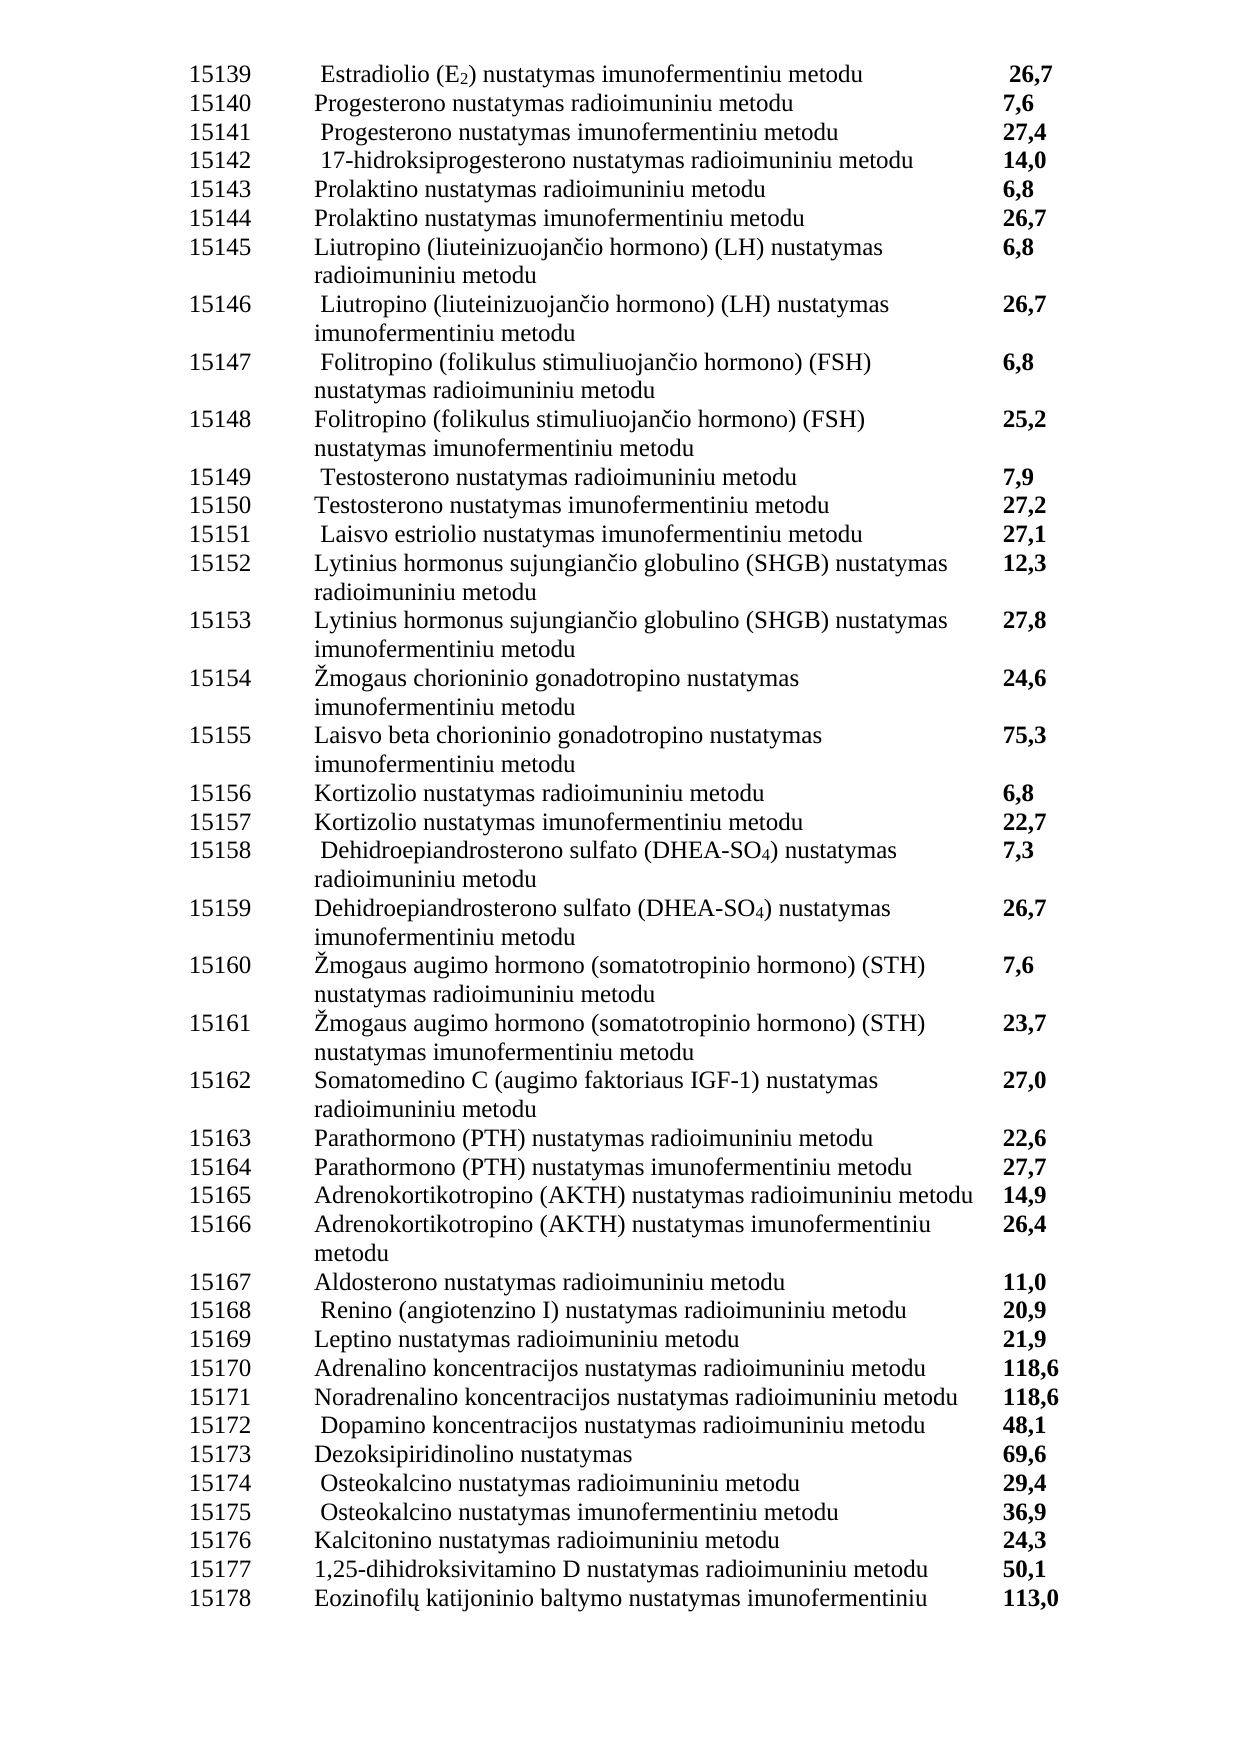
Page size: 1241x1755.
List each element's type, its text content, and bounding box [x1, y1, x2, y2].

table_cell 27,0 [991, 1065, 1181, 1123]
table_cell 15142 [177, 145, 303, 174]
table_cell 15139 [177, 59, 303, 88]
table_cell 15145 [177, 232, 303, 289]
table_cell 15151 [177, 519, 303, 548]
table_cell 6,8 [991, 347, 1181, 404]
table_cell Prolaktino nustatymas imunofermentiniu metodu [303, 203, 991, 232]
table_cell 21,9 [991, 1324, 1181, 1353]
table_cell 24,3 [991, 1525, 1181, 1554]
table_cell 48,1 [991, 1410, 1181, 1439]
table_cell 118,6 [991, 1353, 1181, 1382]
table_cell Kalcitonino nustatymas radioimuniniu metodu [303, 1525, 991, 1554]
table_cell 113,0 [991, 1583, 1181, 1612]
table_cell 7,3 [991, 835, 1181, 893]
table_cell 75,3 [991, 720, 1181, 778]
table_cell 69,6 [991, 1439, 1181, 1468]
table_cell 25,2 [991, 404, 1181, 462]
table_cell 15153 [177, 605, 303, 663]
table_cell 15140 [177, 88, 303, 117]
table_cell Parathormono (PTH) nustatymas imunofermentiniu metodu [303, 1152, 991, 1180]
table_cell 118,6 [991, 1382, 1181, 1410]
table_cell Parathormono (PTH) nustatymas radioimuniniu metodu [303, 1123, 991, 1152]
table_cell 15158 [177, 835, 303, 893]
table_cell Leptino nustatymas radioimuniniu metodu [303, 1324, 991, 1353]
table_cell 15141 [177, 117, 303, 145]
table_cell 15174 [177, 1468, 303, 1497]
table_cell Estradiolio (E2) nustatymas imunofermentiniu metodu [303, 59, 991, 88]
table_cell 27,2 [991, 490, 1181, 519]
table_cell 15159 [177, 893, 303, 950]
table_cell 15175 [177, 1497, 303, 1525]
table_cell Testosterono nustatymas radioimuniniu metodu [303, 462, 991, 490]
table_cell Kortizolio nustatymas radioimuniniu metodu [303, 778, 991, 807]
table_cell 14,0 [991, 145, 1181, 174]
table_cell 6,8 [991, 778, 1181, 807]
table_cell 15173 [177, 1439, 303, 1468]
table_cell 15162 [177, 1065, 303, 1123]
table_cell Adrenokortikotropino (AKTH) nustatymas imunofermentiniu metodu [303, 1209, 991, 1267]
table_cell 12,3 [991, 548, 1181, 605]
table_cell Folitropino (folikulus stimuliuojančio hormono) (FSH) nustatymas radioimuniniu metodu [303, 347, 991, 404]
table_cell 15166 [177, 1209, 303, 1267]
table_cell 22,7 [991, 807, 1181, 835]
table_cell 15157 [177, 807, 303, 835]
table_cell Liutropino (liuteinizuojančio hormono) (LH) nustatymas imunofermentiniu metodu [303, 289, 991, 347]
table_cell 15172 [177, 1410, 303, 1439]
table_cell 17-hidroksiprogesterono nustatymas radioimuniniu metodu [303, 145, 991, 174]
table_cell 15171 [177, 1382, 303, 1410]
table_cell 15155 [177, 720, 303, 778]
table_cell 1,25-dihidroksivitamino D nustatymas radioimuniniu metodu [303, 1554, 991, 1583]
table_cell 27,7 [991, 1152, 1181, 1180]
table_cell 15167 [177, 1267, 303, 1295]
table_cell 20,9 [991, 1295, 1181, 1324]
table_cell Laisvo estriolio nustatymas imunofermentiniu metodu [303, 519, 991, 548]
table_cell 15164 [177, 1152, 303, 1180]
table_cell Aldosterono nustatymas radioimuniniu metodu [303, 1267, 991, 1295]
table_cell Osteokalcino nustatymas radioimuniniu metodu [303, 1468, 991, 1497]
table_cell 15178 [177, 1583, 303, 1612]
table_cell Adrenalino koncentracijos nustatymas radioimuniniu metodu [303, 1353, 991, 1382]
table_cell 26,7 [991, 59, 1181, 88]
table_cell 22,6 [991, 1123, 1181, 1152]
table_cell 15161 [177, 1008, 303, 1065]
table_cell Dehidroepiandrosterono sulfato (DHEA-SO4) nustatymas imunofermentiniu metodu [303, 893, 991, 950]
table_cell 15165 [177, 1180, 303, 1209]
table_cell 50,1 [991, 1554, 1181, 1583]
table_cell 15163 [177, 1123, 303, 1152]
table_cell 23,7 [991, 1008, 1181, 1065]
table_cell 26,7 [991, 893, 1181, 950]
table_cell Dezoksipiridinolino nustatymas [303, 1439, 991, 1468]
table_cell 7,6 [991, 950, 1181, 1008]
table_cell 27,8 [991, 605, 1181, 663]
table_cell 15170 [177, 1353, 303, 1382]
table_cell Lytinius hormonus sujungiančio globulino (SHGB) nustatymas radioimuniniu metodu [303, 548, 991, 605]
table_cell 26,7 [991, 289, 1181, 347]
table_cell 15150 [177, 490, 303, 519]
table_cell 15146 [177, 289, 303, 347]
table_cell Renino (angiotenzino I) nustatymas radioimuniniu metodu [303, 1295, 991, 1324]
table_cell 15176 [177, 1525, 303, 1554]
table_cell 15154 [177, 663, 303, 720]
table_cell 26,7 [991, 203, 1181, 232]
table_cell 15160 [177, 950, 303, 1008]
table_cell 26,4 [991, 1209, 1181, 1267]
table_cell Lytinius hormonus sujungiančio globulino (SHGB) nustatymas imunofermentiniu metodu [303, 605, 991, 663]
table_cell Osteokalcino nustatymas imunofermentiniu metodu [303, 1497, 991, 1525]
table_cell 27,1 [991, 519, 1181, 548]
table_cell 29,4 [991, 1468, 1181, 1497]
table_cell Progesterono nustatymas imunofermentiniu metodu [303, 117, 991, 145]
table_cell 7,9 [991, 462, 1181, 490]
table_cell 15148 [177, 404, 303, 462]
table_cell Testosterono nustatymas imunofermentiniu metodu [303, 490, 991, 519]
table_cell 24,6 [991, 663, 1181, 720]
table_cell 14,9 [991, 1180, 1181, 1209]
table_cell 15156 [177, 778, 303, 807]
table_cell 15168 [177, 1295, 303, 1324]
table_cell Somatomedino C (augimo faktoriaus IGF-1) nustatymas radioimuniniu metodu [303, 1065, 991, 1123]
table_cell Noradrenalino koncentracijos nustatymas radioimuniniu metodu [303, 1382, 991, 1410]
table_cell Žmogaus augimo hormono (somatotropinio hormono) (STH) nustatymas imunofermentiniu metodu [303, 1008, 991, 1065]
table_cell 7,6 [991, 88, 1181, 117]
table_cell 36,9 [991, 1497, 1181, 1525]
table_cell 15144 [177, 203, 303, 232]
table_cell Adrenokortikotropino (AKTH) nustatymas radioimuniniu metodu [303, 1180, 991, 1209]
table_cell Folitropino (folikulus stimuliuojančio hormono) (FSH) nustatymas imunofermentiniu metodu [303, 404, 991, 462]
table_cell Žmogaus chorioninio gonadotropino nustatymas imunofermentiniu metodu [303, 663, 991, 720]
table_cell Progesterono nustatymas radioimuniniu metodu [303, 88, 991, 117]
table_cell 15169 [177, 1324, 303, 1353]
table_cell Prolaktino nustatymas radioimuniniu metodu [303, 174, 991, 203]
table_cell Dehidroepiandrosterono sulfato (DHEA-SO4) nustatymas radioimuniniu metodu [303, 835, 991, 893]
table_cell 27,4 [991, 117, 1181, 145]
table_cell Laisvo beta chorioninio gonadotropino nustatymas imunofermentiniu metodu [303, 720, 991, 778]
table_cell 15152 [177, 548, 303, 605]
table_cell 15149 [177, 462, 303, 490]
table_cell Žmogaus augimo hormono (somatotropinio hormono) (STH) nustatymas radioimuniniu metodu [303, 950, 991, 1008]
table_cell Dopamino koncentracijos nustatymas radioimuniniu metodu [303, 1410, 991, 1439]
table_cell Kortizolio nustatymas imunofermentiniu metodu [303, 807, 991, 835]
table_cell 11,0 [991, 1267, 1181, 1295]
table_cell 6,8 [991, 232, 1181, 289]
table_cell 15177 [177, 1554, 303, 1583]
table_cell 6,8 [991, 174, 1181, 203]
table_cell Eozinofilų katijoninio baltymo nustatymas imunofermentiniu [303, 1583, 991, 1612]
table_cell Liutropino (liuteinizuojančio hormono) (LH) nustatymas radioimuniniu metodu [303, 232, 991, 289]
table_cell 15143 [177, 174, 303, 203]
table_cell 15147 [177, 347, 303, 404]
